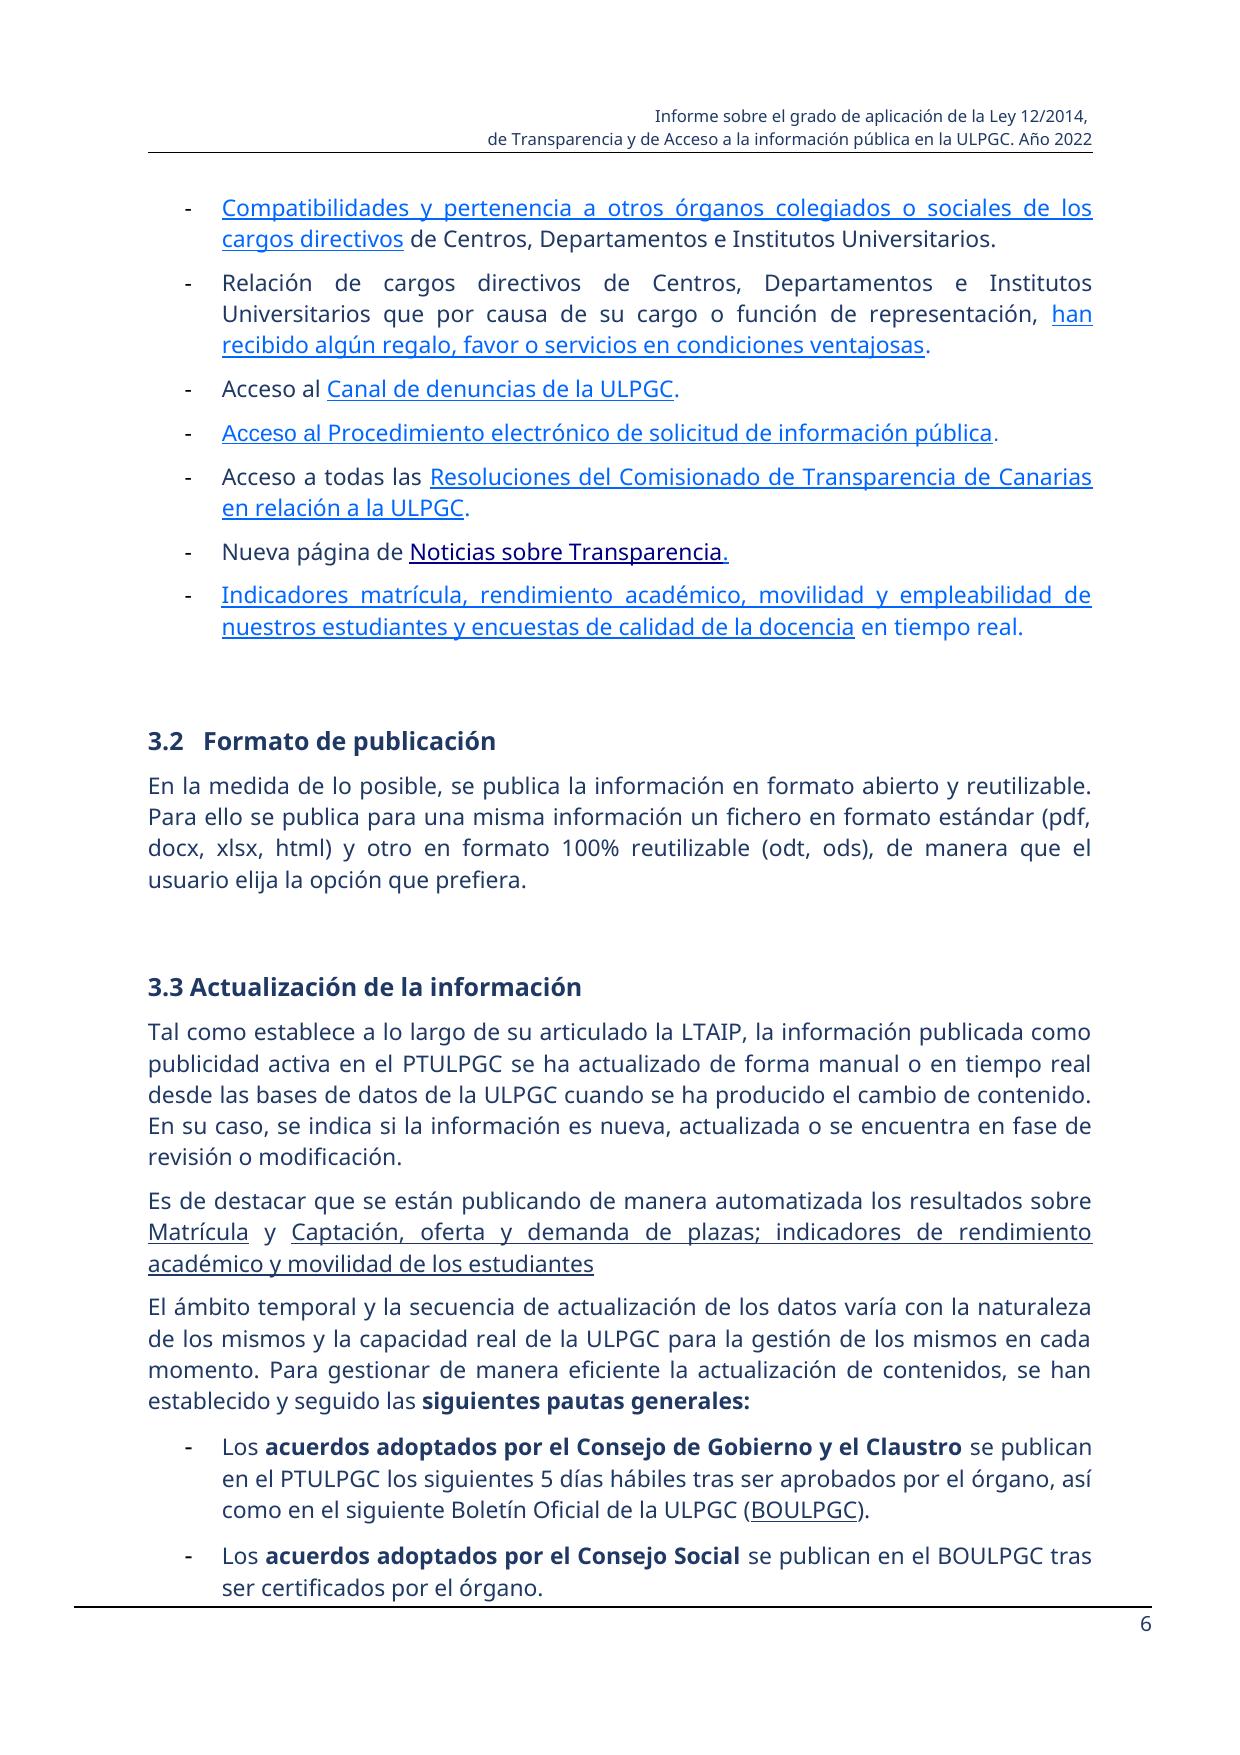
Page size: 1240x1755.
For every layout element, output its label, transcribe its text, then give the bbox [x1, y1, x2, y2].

list Compatibilidades y pertenencia a otros órganos colegiados o sociales de los cargos directivos de Centros, Departamentos e Institutos Universitarios. [184, 192, 1093, 254]
text 3.3 Actualización de la información [148, 970, 1093, 1004]
list Los acuerdos adoptados por el Consejo de Gobierno y el Claustro se publican en el PTULPGC los siguientes 5 días hábiles tras ser aprobados por el órgano, así como en el siguiente Boletín Oficial de la ULPGC (BOULPGC). [184, 1429, 1093, 1525]
text Tal como establece a lo largo de su articulado la LTAIP, la información publicada como publicidad activa en el PTULPGC se ha actualizado de forma manual o en tiempo real desde las bases de datos de la ULPGC cuando se ha producido el cambio de contenido. En su caso, se indica si la información es nueva, actualizada o se encuentra en fase de revisión o modificación. [148, 1016, 1093, 1173]
text En la medida de lo posible, se publica la información en formato abierto y reutilizable. Para ello se publica para una misma información un fichero en formato estándar (pdf, docx, xlsx, html) y otro en formato 100% reutilizable (odt, ods), de manera que el usuario elija la opción que prefiera. [148, 770, 1093, 895]
list Nueva página de Noticias sobre Transparencia. [184, 536, 1092, 567]
text El ámbito temporal y la secuencia de actualización de los datos varía con la naturaleza de los mismos y la capacidad real de la ULPGC para la gestión de los mismos en cada momento. Para gestionar de manera eficiente la actualización de contenidos, se han establecido y seguido las siguientes pautas generales: [148, 1291, 1093, 1416]
list Acceso al Canal de denuncias de la ULPGC. [184, 373, 1093, 404]
text 3.2 Formato de publicación [148, 723, 1166, 757]
list Indicadores matrícula, rendimiento académico, movilidad y empleabilidad de nuestros estudiantes y encuestas de calidad de la docencia en tiempo real. [184, 579, 1092, 642]
text Es de destacar que se están publicando de manera automatizada los resultados sobre Matrícula y Captación, oferta y demanda de plazas; indicadores de rendimiento académico y movilidad de los estudiantes [148, 1185, 1093, 1279]
list Relación de cargos directivos de Centros, Departamentos e Institutos Universitarios que por causa de su cargo o función de representación, han recibido algún regalo, favor o servicios en condiciones ventajosas. [184, 267, 1093, 361]
list Acceso al Procedimiento electrónico de solicitud de información pública. [184, 417, 1093, 448]
list Acceso a todas las Resoluciones del Comisionado de Transparencia de Canarias en relación a la ULPGC. [184, 461, 1093, 523]
list Los acuerdos adoptados por el Consejo Social se publican en el BOULPGC tras ser certificados por el órgano. [184, 1538, 1093, 1603]
